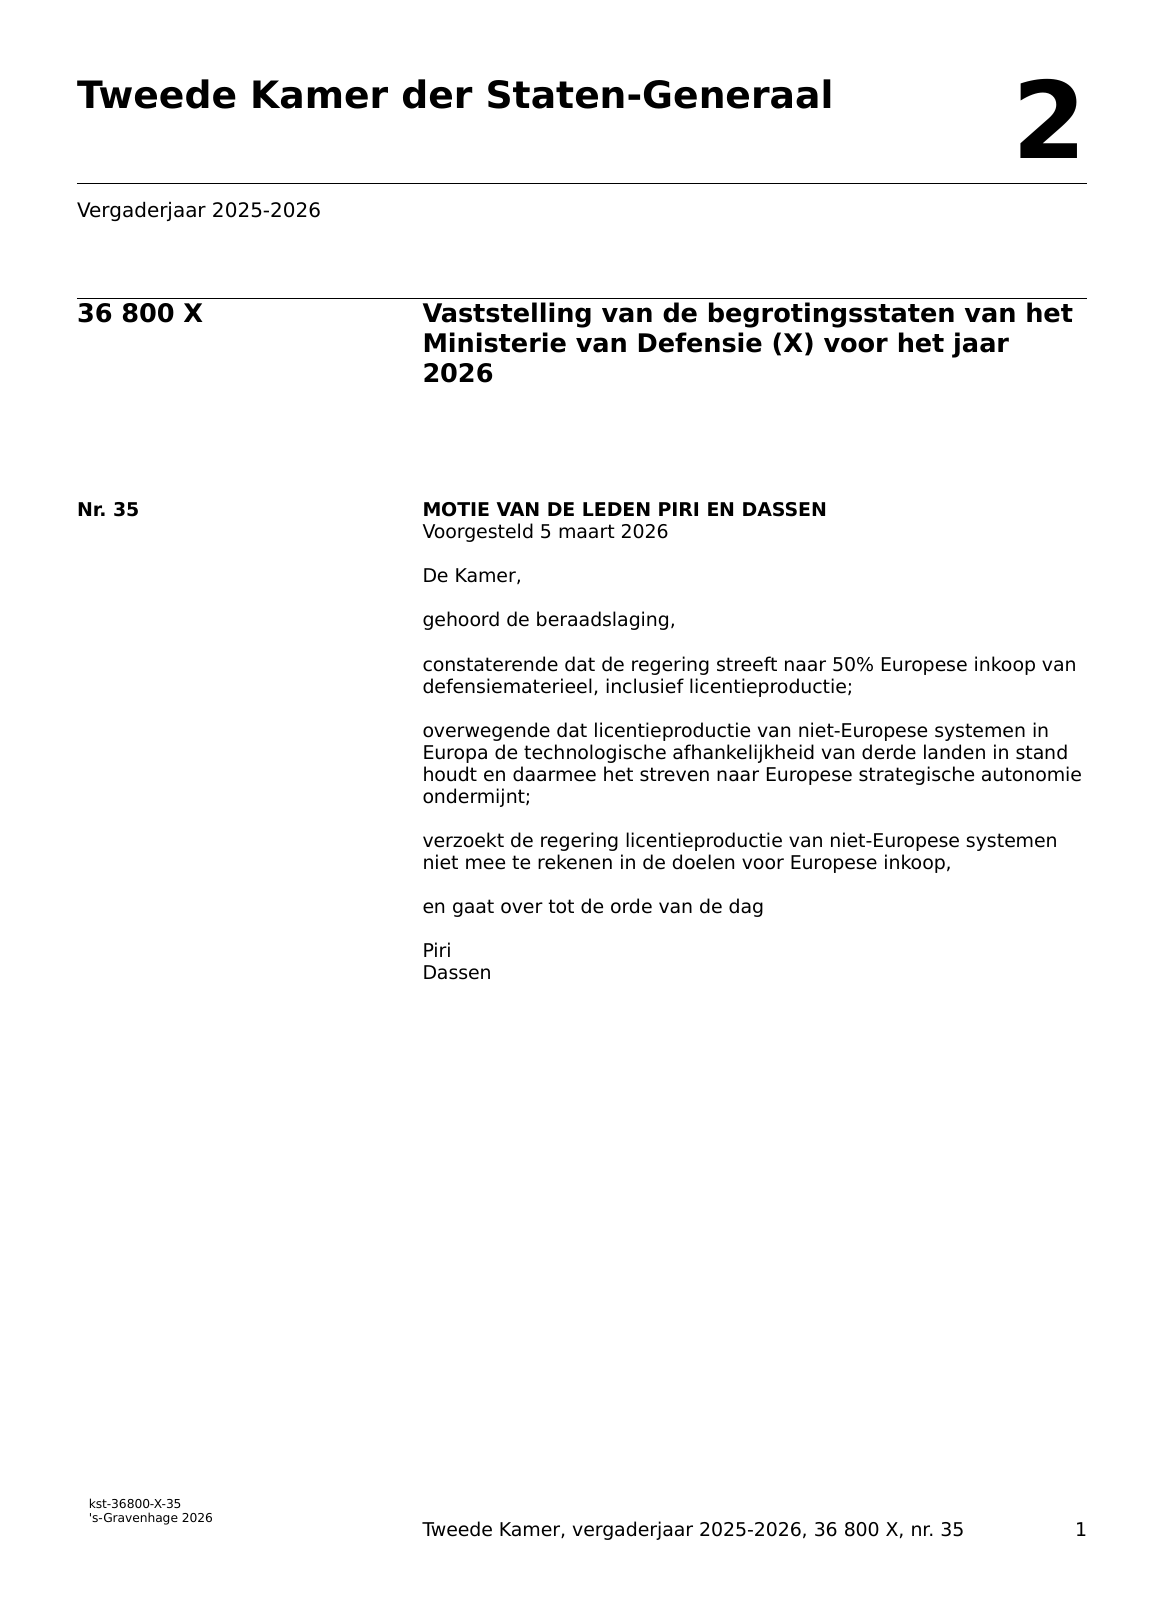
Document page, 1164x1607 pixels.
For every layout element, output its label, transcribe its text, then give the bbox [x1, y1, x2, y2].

text Voorgesteld 5 maart 2026 [422, 521, 1087, 543]
text Dassen [422, 962, 1087, 984]
text en gaat over tot de orde van de dag [422, 896, 1087, 918]
text Piri [422, 940, 1087, 962]
table_header Tweede Kamer der Staten-Generaal [77, 59, 886, 183]
table_cell Vergaderjaar 2025-2026 [77, 184, 1087, 298]
table_header 2 [886, 59, 1087, 183]
text kst-36800-X-35 [88, 1497, 323, 1511]
text gehoord de beraadslaging, [422, 609, 1087, 631]
text overwegende dat licentieproductie van niet-Europese systemen in Europa de technologische afhankelijkheid van derde landen in stand houdt en daarmee het streven naar Europese strategische autonomie ondermijnt; [422, 720, 1087, 808]
text 's-Gravenhage 2026 [88, 1511, 323, 1525]
text verzoekt de regering licentieproductie van niet-Europese systemen niet mee te rekenen in de doelen voor Europese inkoop, [422, 830, 1087, 874]
subtitle Nr. 35 MOTIE VAN DE LEDEN PIRI EN DASSEN [77, 499, 1087, 521]
subtitle 36 800 X Vaststelling van de begrotingsstaten van het Ministerie van Defensie (X) voor het jaar 2026 [77, 299, 1087, 388]
text constaterende dat de regering streeft naar 50% Europese inkoop van defensiematerieel, inclusief licentieproductie; [422, 653, 1087, 697]
text De Kamer, [422, 565, 1087, 587]
